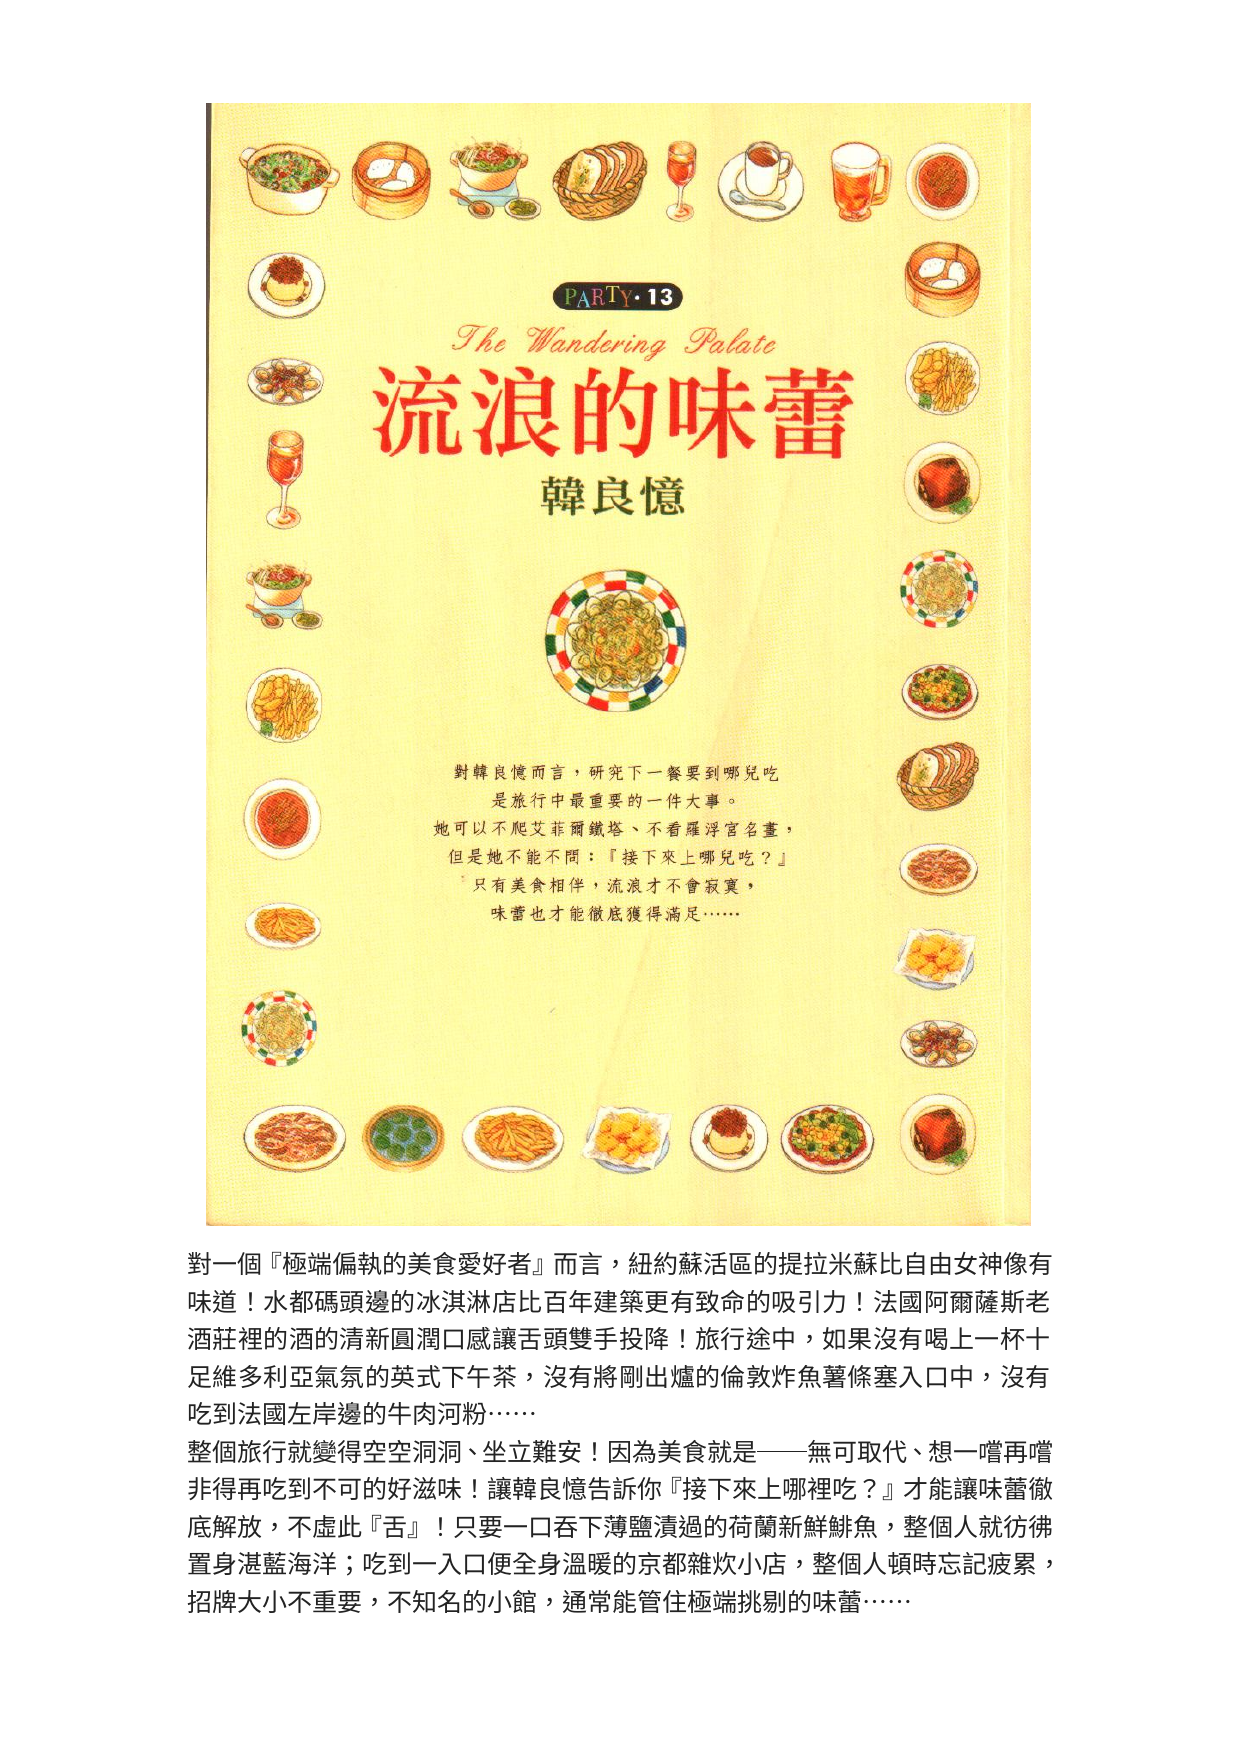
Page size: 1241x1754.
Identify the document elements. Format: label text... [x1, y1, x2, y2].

picture [206, 105, 1031, 1226]
text 整個旅行就變得空空洞洞、坐立難安！因為美食就是──無可取代、想一嚐再嚐，非得再吃到不可的好滋味！讓韓良憶告訴你『接下來上哪裡吃？』才能讓味蕾徹底解放，不虛此『舌』！只要一口吞下薄鹽漬過的荷蘭新鮮鯡魚，整個人就彷彿置身湛藍海洋；吃到一入口便全身溫暖的京都雜炊小店，整個人頓時忘記疲累，招牌大小不重要，不知名的小館，通常能管住極端挑剔的味蕾…… [187, 1431, 1053, 1619]
text 對一個『極端偏執的美食愛好者』而言，紐約蘇活區的提拉米蘇比自由女神像有味道！水都碼頭邊的冰淇淋店比百年建築更有致命的吸引力！法國阿爾薩斯老酒莊裡的酒的清新圓潤口感讓舌頭雙手投降！旅行途中，如果沒有喝上一杯十足維多利亞氣氛的英式下午茶，沒有將剛出爐的倫敦炸魚薯條塞入口中，沒有吃到法國左岸邊的牛肉河粉…… [187, 156, 1053, 1431]
